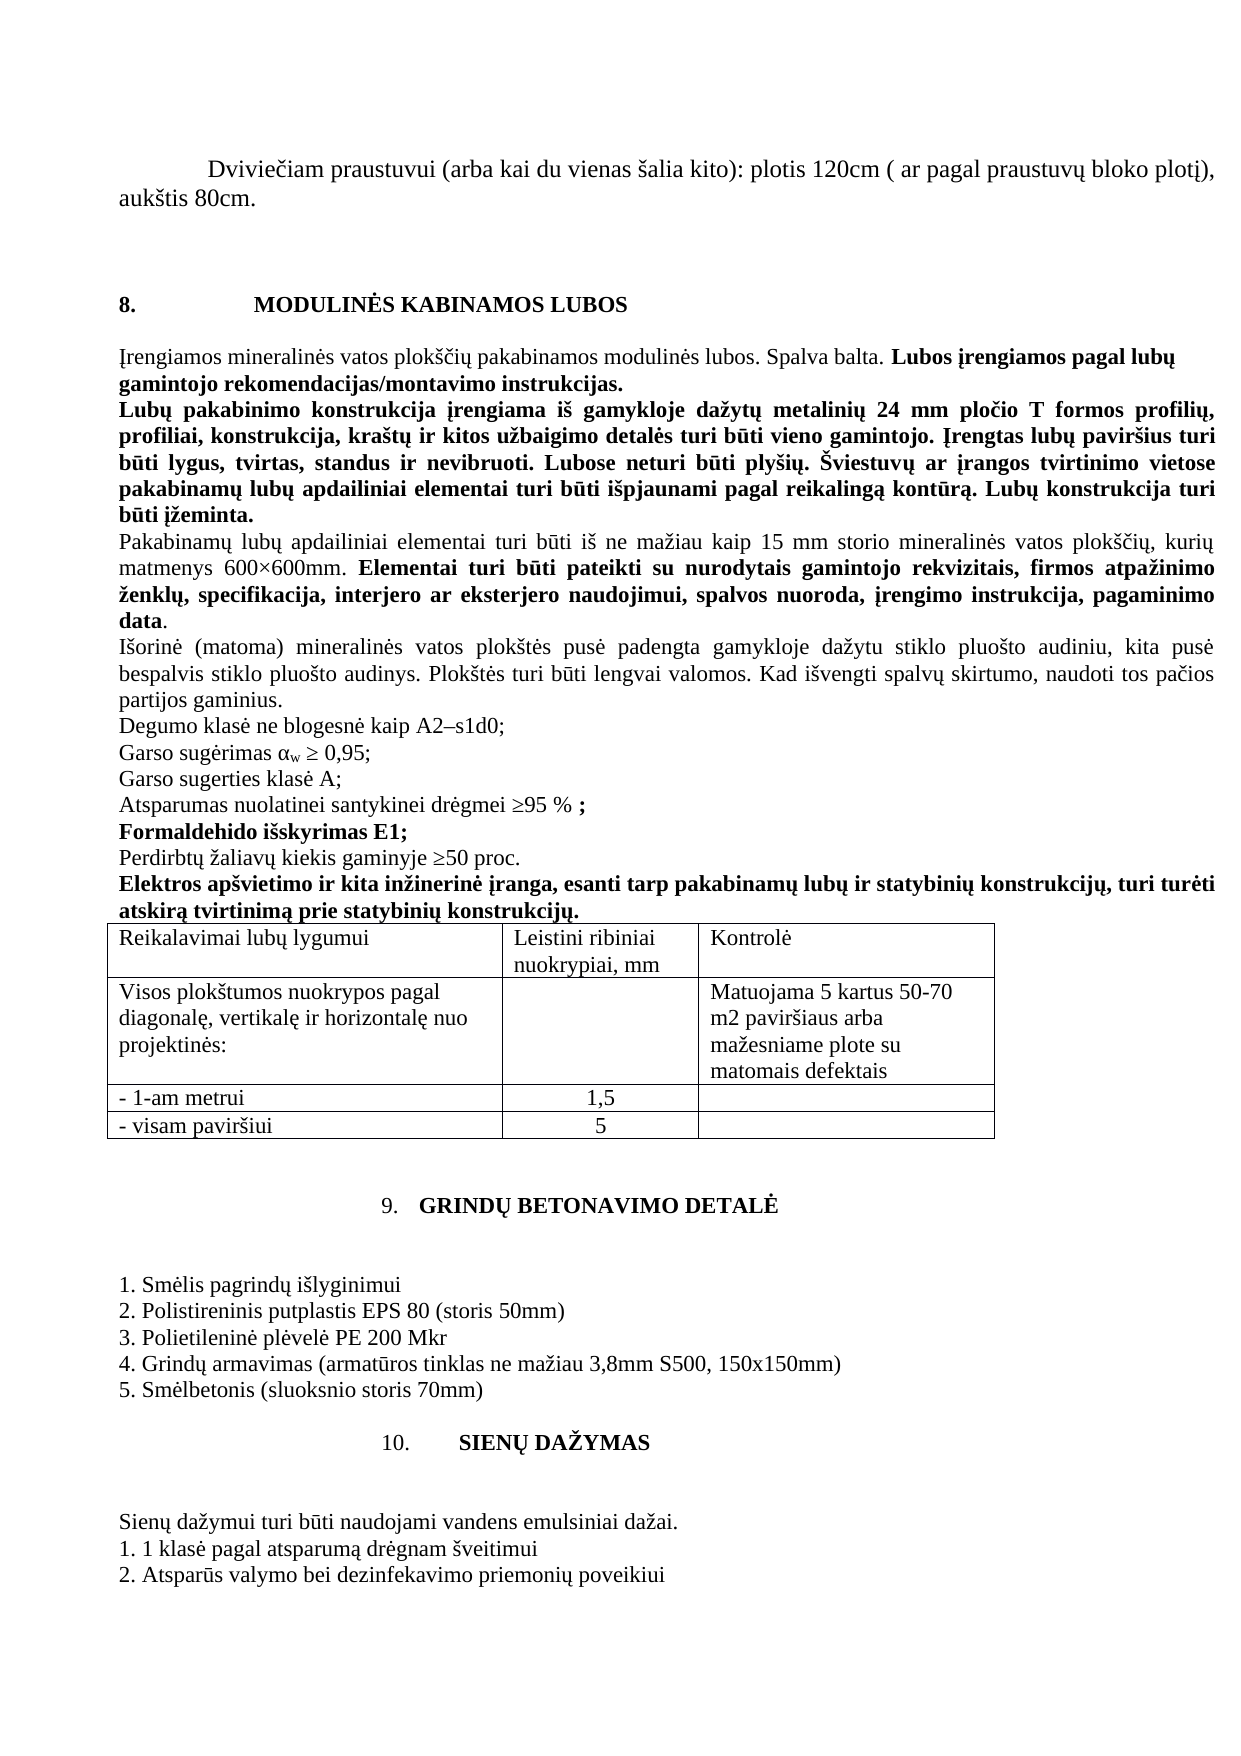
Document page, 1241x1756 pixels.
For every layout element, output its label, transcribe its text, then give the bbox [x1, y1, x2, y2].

table_cell [699, 1085, 994, 1111]
table_cell [503, 978, 698, 1083]
text Įrengiamos mineralinės vatos plokščių pakabinamos modulinės lubos. Spalva balta. Lubos įrengiamos pagal lubų gamintojo rekomendacijas/montavimo instrukcijas. [119, 343, 1216, 396]
text 3. Polietileninė plėvelė PE 200 Mkr [119, 1324, 1216, 1350]
text Dviviečiam praustuvui (arba kai du vienas šalia kito): plotis 120cm ( ar pagal praustuvų bloko plotį), aukštis 80cm. [119, 154, 1216, 212]
list SIENŲ DAŽYMAS [381, 1429, 1216, 1456]
text Degumo klasė ne blogesnė kaip A2–s1d0; [119, 712, 1216, 739]
text Garso sugerties klasė A; [119, 765, 1216, 791]
list MODULINĖS KABINAMOS LUBOS [119, 291, 1216, 317]
table_cell Visos plokštumos nuokrypos pagal diagonalę, vertikalę ir horizontalę nuo projektinės: [108, 978, 502, 1083]
text 2. Atsparūs valymo bei dezinfekavimo priemonių poveikiui [119, 1561, 1216, 1587]
table_cell 5 [503, 1112, 698, 1138]
text 2. Polistireninis putplastis EPS 80 (storis 50mm) [119, 1297, 1216, 1324]
text 4. Grindų armavimas (armatūros tinklas ne mažiau 3,8mm S500, 150x150mm) [119, 1350, 1216, 1376]
table_cell - visam paviršiui [108, 1112, 502, 1138]
text Sienų dažymui turi būti naudojami vandens emulsiniai dažai. [119, 1508, 1216, 1534]
text Lubų pakabinimo konstrukcija įrengiama iš gamykloje dažytų metalinių 24 mm pločio T formos profilių, profiliai, konstrukcija, kraštų ir kitos užbaigimo detalės turi būti vieno gamintojo. Įrengtas lubų paviršius turi būti lygus, tvirtas, standus ir nevibruoti. Lubose neturi būti plyšių. Šviestuvų ar įrangos tvirtinimo vietose pakabinamų lubų apdailiniai elementai turi būti išpjaunami pagal reikalingą kontūrą. Lubų konstrukcija turi būti įžeminta. [119, 396, 1216, 528]
text 5. Smėlbetonis (sluoksnio storis 70mm) [119, 1376, 1216, 1403]
text 1. Smėlis pagrindų išlyginimui [119, 1271, 1216, 1297]
table_cell - 1-am metrui [108, 1085, 502, 1111]
text 1. 1 klasė pagal atsparumą drėgnam šveitimui [119, 1534, 1216, 1561]
table_header Reikalavimai lubų lygumui [108, 924, 502, 977]
text Pakabinamų lubų apdailiniai elementai turi būti iš ne mažiau kaip 15 mm storio mineralinės vatos plokščių, kurių matmenys 600×600mm. Elementai turi būti pateikti su nurodytais gamintojo rekvizitais, firmos atpažinimo ženklų, specifikacija, interjero ar eksterjero naudojimui, spalvos nuoroda, įrengimo instrukcija, pagaminimo data. [119, 528, 1216, 633]
table_header Kontrolė [699, 924, 994, 977]
table_header Leistini ribiniai nuokrypiai, mm [503, 924, 698, 977]
text Išorinė (matoma) mineralinės vatos plokštės pusė padengta gamykloje dažytu stiklo pluošto audiniu, kita pusė bespalvis stiklo pluošto audinys. Plokštės turi būti lengvai valomos. Kad išvengti spalvų skirtumo, naudoti tos pačios partijos gaminius. [119, 633, 1216, 712]
list GRINDŲ BETONAVIMO DETALĖ [381, 1192, 1216, 1218]
table_cell 1,5 [503, 1085, 698, 1111]
text Perdirbtų žaliavų kiekis gaminyje ≥50 proc. [119, 844, 1216, 871]
table_cell Matuojama 5 kartus 50-70 m2 paviršiaus arba mažesniame plote su matomais defektais [699, 978, 994, 1083]
text Formaldehido išskyrimas E1; [119, 818, 1216, 844]
text Atsparumas nuolatinei santykinei drėgmei ≥95 % ; [119, 791, 1216, 818]
text Elektros apšvietimo ir kita inžinerinė įranga, esanti tarp pakabinamų lubų ir statybinių konstrukcijų, turi turėti atskirą tvirtinimą prie statybinių konstrukcijų. [119, 871, 1216, 923]
text Garso sugėrimas αw ≥ 0,95; [119, 739, 1216, 765]
table_cell [699, 1112, 994, 1138]
